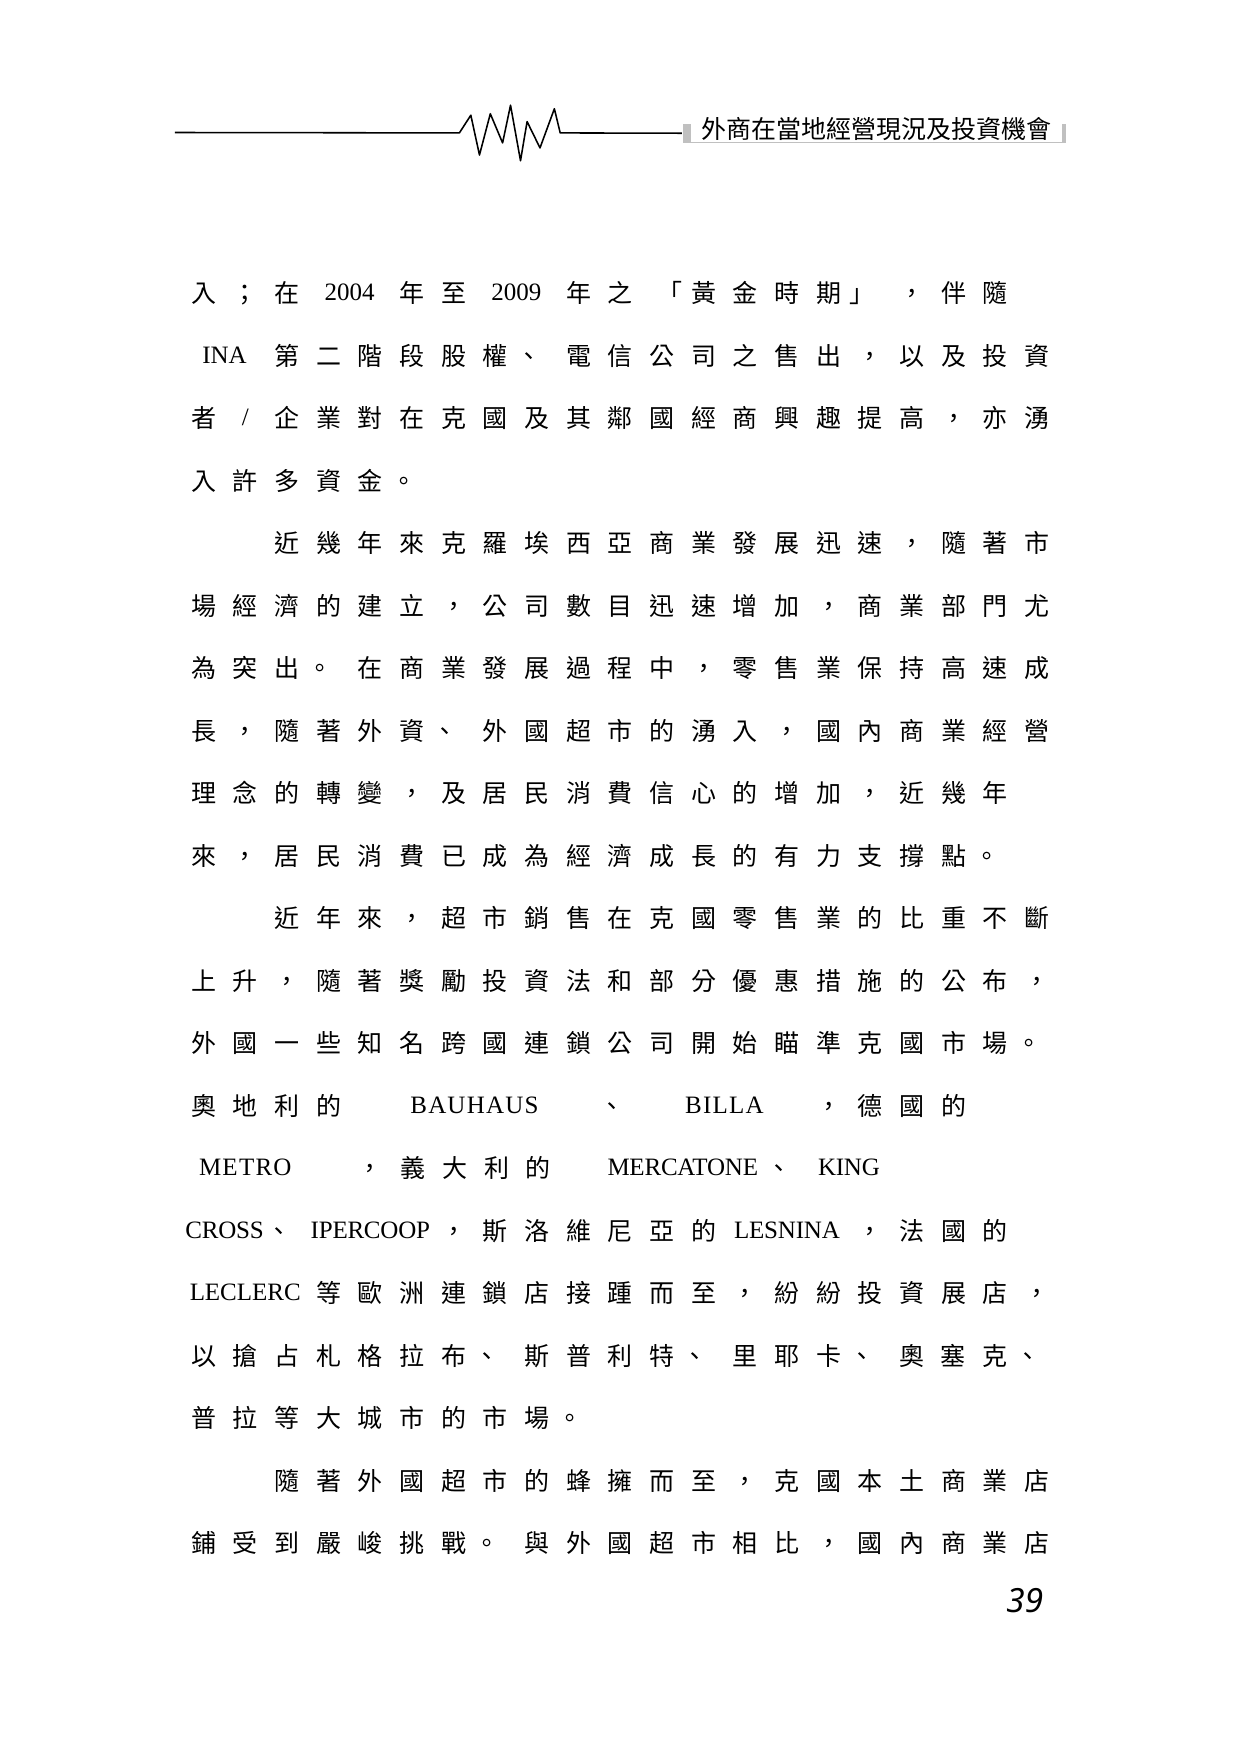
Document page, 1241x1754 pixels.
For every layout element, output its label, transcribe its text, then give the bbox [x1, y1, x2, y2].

text 隨著外國超市的蜂擁而至，克國本土商業店鋪受到嚴峻挑戰。與外國超市相比，國內商業店 [183, 1438, 1058, 1563]
text 近年來，超市銷售在克國零售業的比重不斷上升，隨著獎勵投資法和部分優惠措施的公布，外國一些知名跨國連鎖公司開始瞄準克國市場。奧地利的BAUHAUS、BILLA，德國的METRO，義大利的MERCATONE、KING CROSS、IPERCOOP，斯洛維尼亞的LESNINA，法國的LECLERC等歐洲連鎖店接踵而至，紛紛投資展店，以搶占札格拉布、斯普利特、里耶卡、奧塞克、普拉等大城市的市場。 [183, 875, 1058, 1438]
text 近幾年來克羅埃西亞商業發展迅速，隨著市場經濟的建立，公司數目迅速增加，商業部門尤為突出。在商業發展過程中，零售業保持高速成長，隨著外資、外國超市的湧入，國內商業經營理念的轉變，及居民消費信心的增加，近幾年來，居民消費已成為經濟成長的有力支撐點。 [183, 500, 1058, 875]
text 入；在2004年至2009年之「黃金時期」，伴隨INA第二階段股權、電信公司之售出，以及投資者/企業對在克國及其鄰國經商興趣提高，亦湧入許多資金。 [183, 250, 1058, 500]
